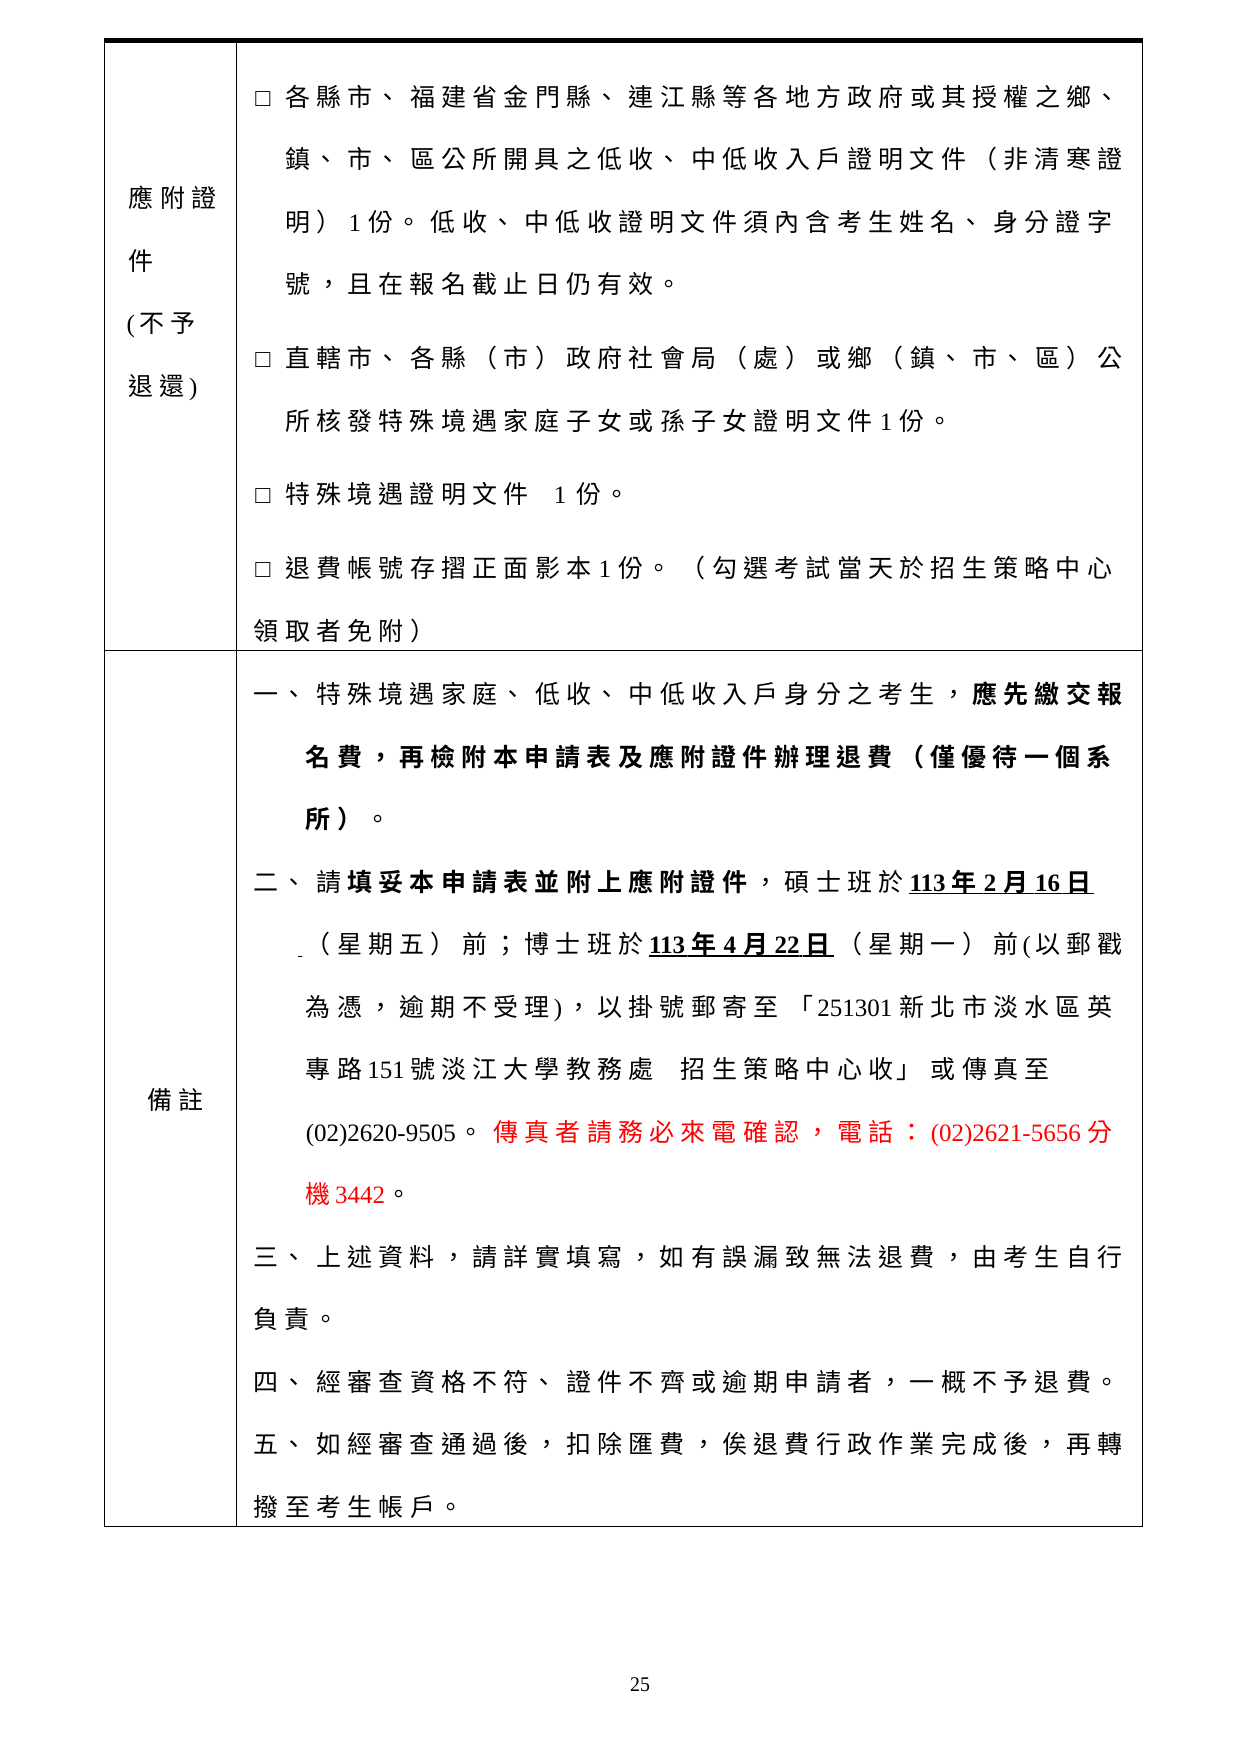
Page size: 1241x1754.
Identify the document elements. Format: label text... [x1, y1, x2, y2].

table_cell 應附證件 (不予退還) [105, 43, 236, 650]
table_cell □ 各縣市、福建省金門縣、連江縣等各地方政府或其授權之鄉、鎮、市、區公所開具之低收、中低收入戶證明文件（非清寒證明）1份。低收、中低收證明文件須內含考生姓名、身分證字號，且在報名截止日仍有效。 □ 直轄市、各縣（市）政府社會局（處）或鄉（鎮、市、區）公所核發特殊境遇家庭子女或孫子女證明文件1份。 □ 特殊境遇證明文件 1 份。 □ 退費帳號存摺正面影本1份。（勾選考試當天於招生策略中心領取者免附） [237, 43, 1142, 650]
table_cell 備註 [105, 651, 236, 1526]
table_cell 一、特殊境遇家庭、低收、中低收入戶身分之考生，應先繳交報名費，再檢附本申請表及應附證件辦理退費（僅優待一個系所）。 二、請填妥本申請表並附上應附證件，碩士班於113年2月16日（星期五）前；博士班於113年4月22日（星期一）前(以郵戳為憑，逾期不受理)，以掛號郵寄至「251301新北市淡水區英專路151號淡江大學教務處 招生策略中心收」或傳真至(02)2620-9505。傳真者請務必來電確認，電話：(02)2621-5656分機3442。 三、上述資料，請詳實填寫，如有誤漏致無法退費，由考生自行負責。 四、經審查資格不符、證件不齊或逾期申請者，一概不予退費。 五、如經審查通過後，扣除匯費，俟退費行政作業完成後，再轉撥至考生帳戶。 [237, 651, 1142, 1526]
